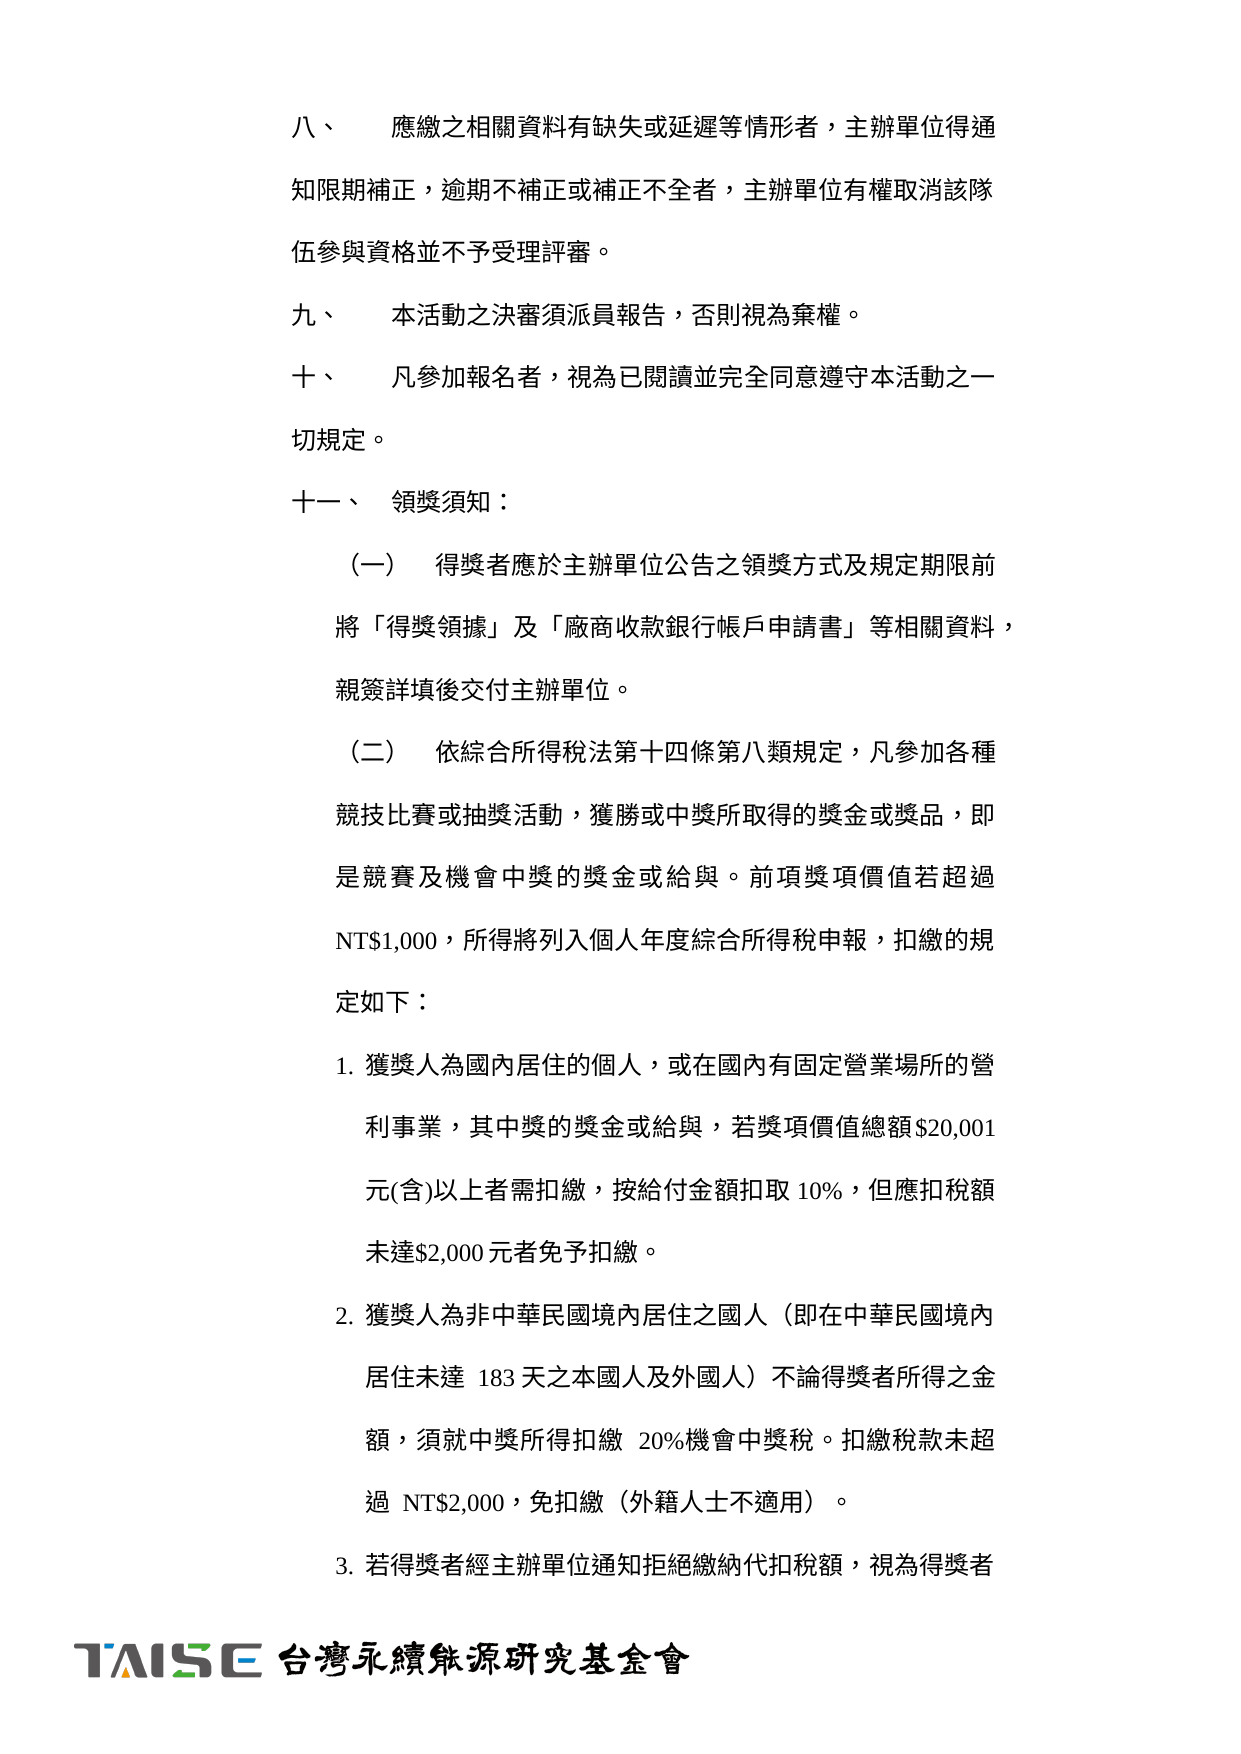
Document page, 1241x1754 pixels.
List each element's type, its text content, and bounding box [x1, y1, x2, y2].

list 依綜合所得稅法第十四條第八類規定，凡參加各種競技比賽或抽獎活動，獲勝或中獎所取得的獎金或獎品，即是競賽及機會中獎的獎金或給與。前項獎項價值若超過 NT$1,000，所得將列入個人年度綜合所得稅申報，扣繳的規定如下： [335, 709, 996, 1022]
list 獲獎人為國內居住的個人，或在國內有固定營業場所的營利事業，其中獎的獎金或給與，若獎項價值總額$20,001元(含)以上者需扣繳，按給付金額扣取10%，但應扣稅額未達$2,000元者免予扣繳。 [335, 1022, 996, 1272]
list 本活動之決審須派員報告，否則視為棄權。 [291, 272, 996, 334]
list 領獎須知： [291, 459, 996, 522]
list 得獎者應於主辦單位公告之領獎方式及規定期限前將「得獎領據」及「廠商收款銀行帳戶申請書」等相關資料，親簽詳填後交付主辦單位。 [335, 522, 996, 709]
list 凡參加報名者，視為已閱讀並完全同意遵守本活動之一切規定。 [291, 334, 996, 459]
list 若得獎者經主辦單位通知拒絕繳納代扣稅額，視為得獎者 [335, 1522, 996, 1584]
list 應繳之相關資料有缺失或延遲等情形者，主辦單位得通知限期補正，逾期不補正或補正不全者，主辦單位有權取消該隊伍參與資格並不予受理評審。 [291, 84, 996, 272]
list 獲獎人為非中華民國境內居住之國人（即在中華民國境內居住未達 183 天之本國人及外國人）不論得獎者所得之金額，須就中獎所得扣繳 20%機會中獎稅。扣繳稅款未超過 NT$2,000，免扣繳（外籍人士不適用）。 [335, 1272, 996, 1522]
